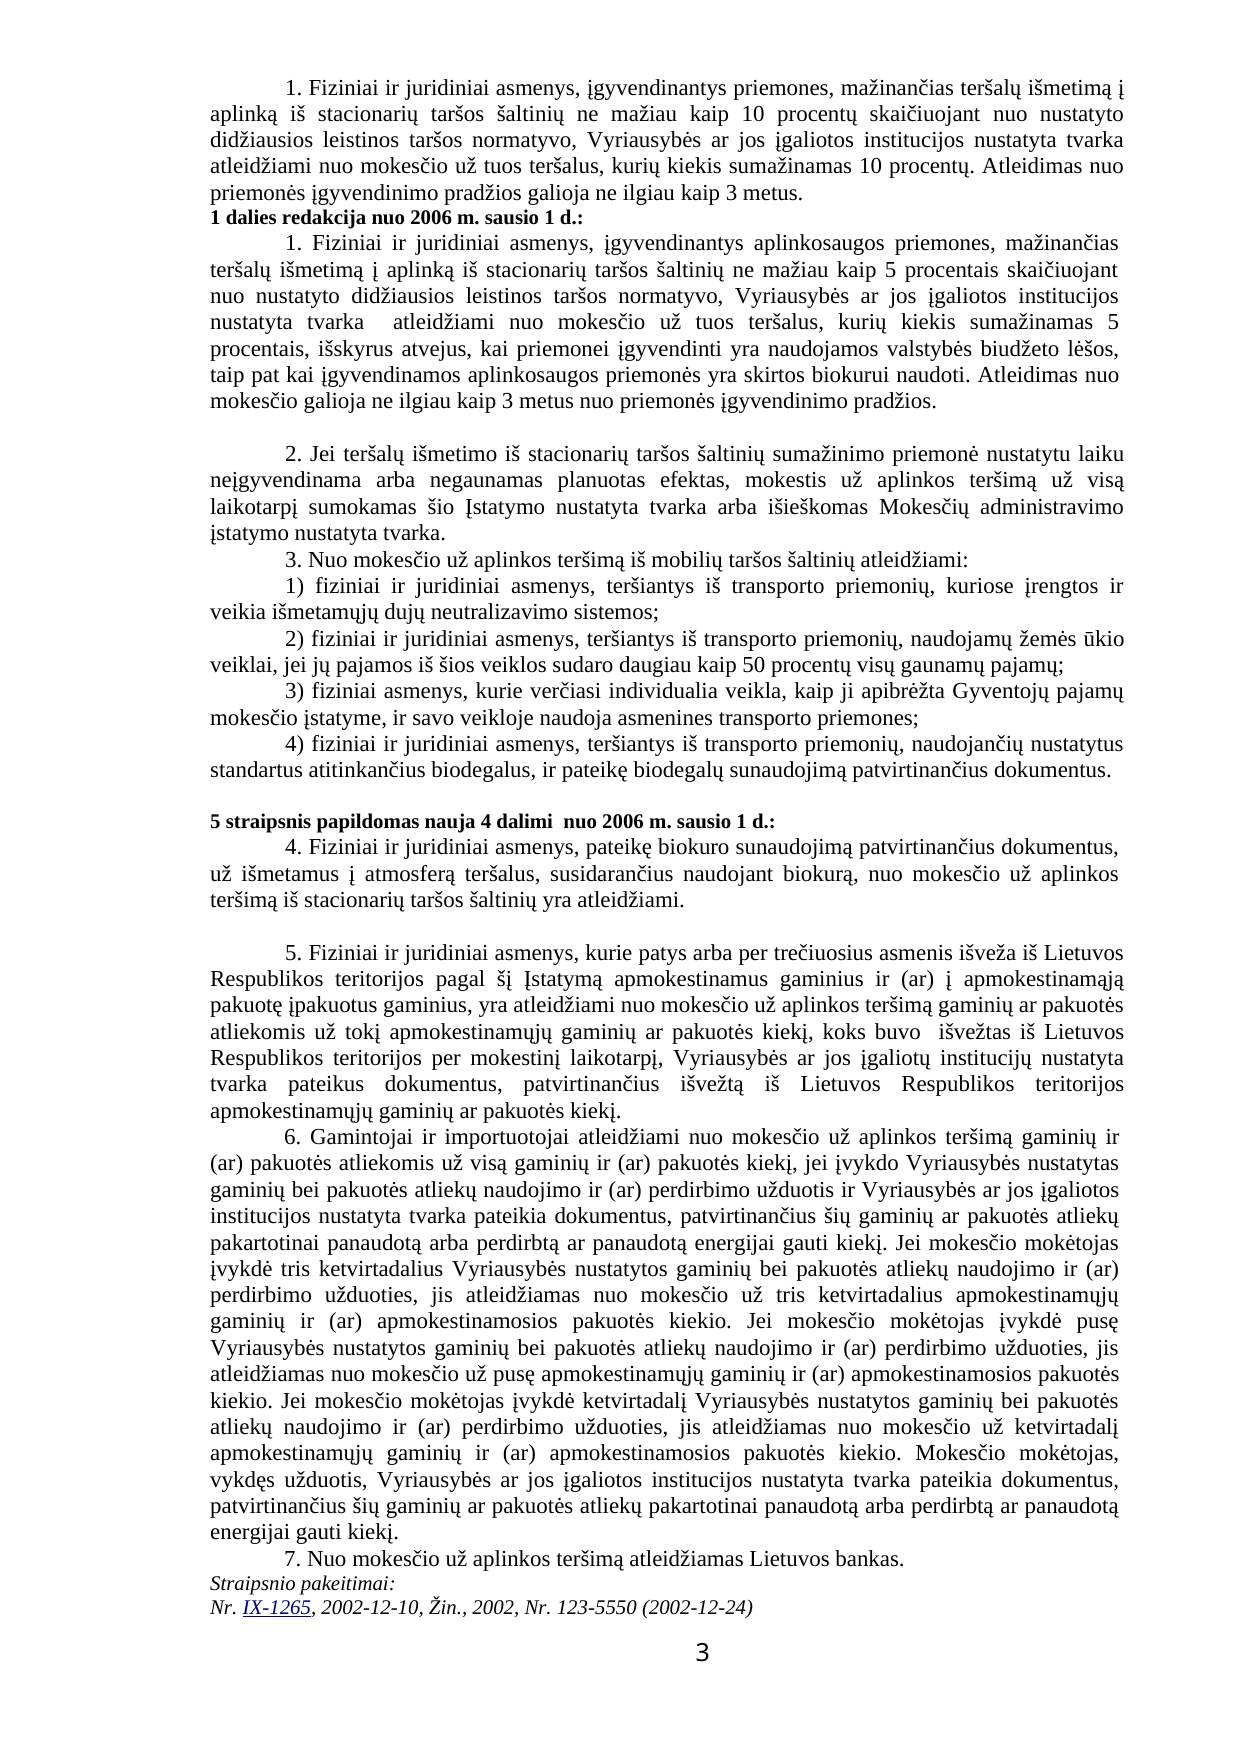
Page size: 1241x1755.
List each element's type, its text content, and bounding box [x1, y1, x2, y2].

text 3) fiziniai asmenys, kurie verčiasi individualia veikla, kaip ji apibrėžta Gyventojų pajamų mokesčio įstatyme, ir savo veikloje naudoja asmenines transporto priemones; [210, 677, 1126, 730]
text 6. Gamintojai ir importuotojai atleidžiami nuo mokesčio už aplinkos teršimą gaminių ir (ar) pakuotės atliekomis už visą gaminių ir (ar) pakuotės kiekį, jei įvykdo Vyriausybės nustatytas gaminių bei pakuotės atliekų naudojimo ir (ar) perdirbimo užduotis ir Vyriausybės ar jos įgaliotos institucijos nustatyta tvarka pateikia dokumentus, patvirtinančius šių gaminių ar pakuotės atliekų pakartotinai panaudotą arba perdirbtą ar panaudotą energijai gauti kiekį. Jei mokesčio mokėtojas įvykdė tris ketvirtadalius Vyriausybės nustatytos gaminių bei pakuotės atliekų naudojimo ir (ar) perdirbimo užduoties, jis atleidžiamas nuo mokesčio už tris ketvirtadalius apmokestinamųjų gaminių ir (ar) apmokestinamosios pakuotės kiekio. Jei mokesčio mokėtojas įvykdė pusę Vyriausybės nustatytos gaminių bei pakuotės atliekų naudojimo ir (ar) perdirbimo užduoties, jis atleidžiamas nuo mokesčio už pusę apmokestinamųjų gaminių ir (ar) apmokestinamosios pakuotės kiekio. Jei mokesčio mokėtojas įvykdė ketvirtadalį Vyriausybės nustatytos gaminių bei pakuotės atliekų naudojimo ir (ar) perdirbimo užduoties, jis atleidžiamas nuo mokesčio už ketvirtadalį apmokestinamųjų gaminių ir (ar) apmokestinamosios pakuotės kiekio. Mokesčio mokėtojas, vykdęs užduotis, Vyriausybės ar jos įgaliotos institucijos nustatyta tvarka pateikia dokumentus, patvirtinančius šių gaminių ar pakuotės atliekų pakartotinai panaudotą arba perdirbtą ar panaudotą energijai gauti kiekį. [210, 1123, 1120, 1545]
text 2) fiziniai ir juridiniai asmenys, teršiantys iš transporto priemonių, naudojamų žemės ūkio veiklai, jei jų pajamos iš šios veiklos sudaro daugiau kaip 50 procentų visų gaunamų pajamų; [210, 625, 1126, 677]
text 1) fiziniai ir juridiniai asmenys, teršiantys iš transporto priemonių, kuriose įrengtos ir veikia išmetamųjų dujų neutralizavimo sistemos; [210, 572, 1126, 625]
text 4) fiziniai ir juridiniai asmenys, teršiantys iš transporto priemonių, naudojančių nustatytus standartus atitinkančius biodegalus, ir pateikę biodegalų sunaudojimą patvirtinančius dokumentus. [210, 730, 1126, 783]
text 1 dalies redakcija nuo 2006 m. sausio 1 d.: [210, 205, 1126, 229]
text 5. Fiziniai ir juridiniai asmenys, kurie patys arba per trečiuosius asmenis išveža iš Lietuvos Respublikos teritorijos pagal šį Įstatymą apmokestinamus gaminius ir (ar) į apmokestinamąją pakuotę įpakuotus gaminius, yra atleidžiami nuo mokesčio už aplinkos teršimą gaminių ar pakuotės atliekomis už tokį apmokestinamųjų gaminių ar pakuotės kiekį, koks buvo išvežtas iš Lietuvos Respublikos teritorijos per mokestinį laikotarpį, Vyriausybės ar jos įgaliotų institucijų nustatyta tvarka pateikus dokumentus, patvirtinančius išvežtą iš Lietuvos Respublikos teritorijos apmokestinamųjų gaminių ar pakuotės kiekį. [210, 939, 1126, 1123]
text 1. Fiziniai ir juridiniai asmenys, įgyvendinantys aplinkosaugos priemones, mažinančias teršalų išmetimą į aplinką iš stacionarių taršos šaltinių ne mažiau kaip 5 procentais skaičiuojant nuo nustatyto didžiausios leistinos taršos normatyvo, Vyriausybės ar jos įgaliotos institucijos nustatyta tvarka atleidžiami nuo mokesčio už tuos teršalus, kurių kiekis sumažinamas 5 procentais, išskyrus atvejus, kai priemonei įgyvendinti yra naudojamos valstybės biudžeto lėšos, taip pat kai įgyvendinamos aplinkosaugos priemonės yra skirtos biokurui naudoti. Atleidimas nuo mokesčio galioja ne ilgiau kaip 3 metus nuo priemonės įgyvendinimo pradžios. [210, 229, 1120, 414]
text 4. Fiziniai ir juridiniai asmenys, pateikę biokuro sunaudojimą patvirtinančius dokumentus, už išmetamus į atmosferą teršalus, susidarančius naudojant biokurą, nuo mokesčio už aplinkos teršimą iš stacionarių taršos šaltinių yra atleidžiami. [210, 833, 1120, 912]
text 1. Fiziniai ir juridiniai asmenys, įgyvendinantys priemones, mažinančias teršalų išmetimą į aplinką iš stacionarių taršos šaltinių ne mažiau kaip 10 procentų skaičiuojant nuo nustatyto didžiausios leistinos taršos normatyvo, Vyriausybės ar jos įgaliotos institucijos nustatyta tvarka atleidžiami nuo mokesčio už tuos teršalus, kurių kiekis sumažinamas 10 procentų. Atleidimas nuo priemonės įgyvendinimo pradžios galioja ne ilgiau kaip 3 metus. [210, 73, 1126, 205]
text 7. Nuo mokesčio už aplinkos teršimą atleidžiamas Lietuvos bankas. [210, 1545, 1120, 1571]
text 2. Jei teršalų išmetimo iš stacionarių taršos šaltinių sumažinimo priemonė nustatytu laiku neįgyvendinama arba negaunamas planuotas efektas, mokestis už aplinkos teršimą už visą laikotarpį sumokamas šio Įstatymo nustatyta tvarka arba išieškomas Mokesčių administravimo įstatymo nustatyta tvarka. [210, 440, 1126, 546]
text Straipsnio pakeitimai: [210, 1571, 1126, 1595]
text 5 straipsnis papildomas nauja 4 dalimi nuo 2006 m. sausio 1 d.: [210, 809, 1126, 833]
text Nr. IX-1265, 2002-12-10, Žin., 2002, Nr. 123-5550 (2002-12-24) [210, 1595, 1126, 1619]
text 3. Nuo mokesčio už aplinkos teršimą iš mobilių taršos šaltinių atleidžiami: [210, 546, 1126, 572]
